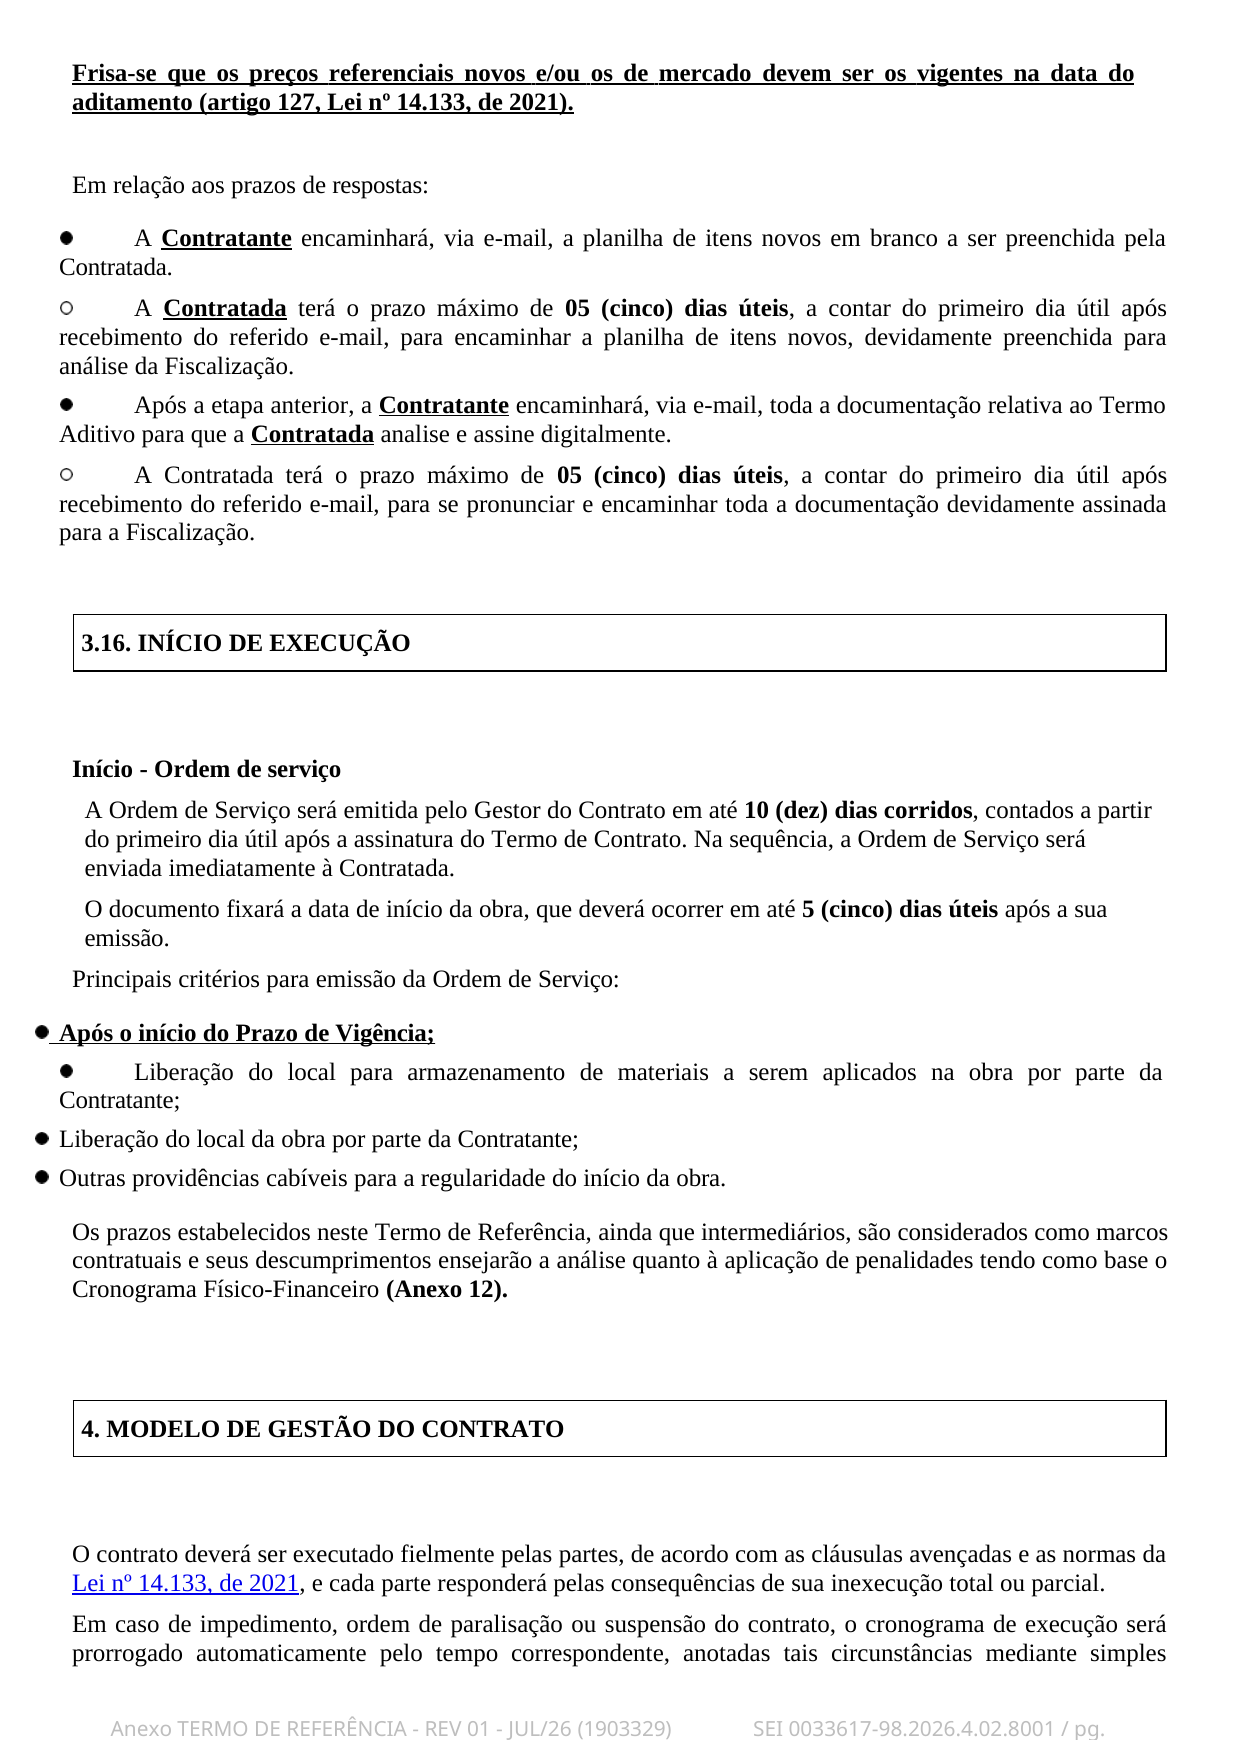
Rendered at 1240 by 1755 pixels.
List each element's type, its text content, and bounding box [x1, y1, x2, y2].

list Após o início do Prazo de Vigência; [34, 1018, 1181, 1047]
list Liberação do local para armazenamento de materiais a serem aplicados na obra por parte da Contratante; [59, 1057, 1167, 1114]
list Liberação do local da obra por parte da Contratante; [34, 1124, 1181, 1153]
text 4. MODELO DE GESTÃO DO CONTRATO [81, 1414, 1165, 1442]
text Os prazos estabelecidos neste Termo de Referência, ainda que intermediários, são considerados como marcos contratuais e seus descumprimentos ensejarão a análise quanto à aplicação de penalidades tendo como base o Cronograma Físico-Financeiro (Anexo 12). [72, 1217, 1168, 1303]
list A Contratada terá o prazo máximo de 05 (cinco) dias úteis, a contar do primeiro dia útil após recebimento do referido e-mail, para se pronunciar e encaminhar toda a documentação devidamente assinada para a Fiscalização. [59, 460, 1168, 546]
text Em relação aos prazos de respostas: [72, 170, 1181, 198]
list Após a etapa anterior, a Contratante encaminhará, via e-mail, toda a documentação relativa ao Termo Aditivo para que a Contratada analise e assine digitalmente. [59, 390, 1167, 447]
text 3.16. INÍCIO DE EXECUÇÃO [81, 628, 1165, 657]
text Frisa-se que os preços referenciais novos e/ou os de mercado devem ser os vigentes na data do aditamento (artigo 127, Lei nº 14.133, de 2021). [72, 58, 1181, 116]
list A Contratada terá o prazo máximo de 05 (cinco) dias úteis, a contar do primeiro dia útil após recebimento do referido e-mail, para encaminhar a planilha de itens novos, devidamente preenchida para análise da Fiscalização. [59, 293, 1168, 380]
list A Contratante encaminhará, via e-mail, a planilha de itens novos em branco a ser preenchida pela Contratada. [59, 223, 1168, 281]
text A Ordem de Serviço será emitida pelo Gestor do Contrato em até 10 (dez) dias corridos, contados a partir do primeiro dia útil após a assinatura do Termo de Contrato. Na sequência, a Ordem de Serviço será enviada imediatamente à Contratada. [84, 795, 1162, 881]
text O documento fixará a data de início da obra, que deverá ocorrer em até 5 (cinco) dias úteis após a sua emissão. [84, 894, 1181, 951]
subtitle Início - Ordem de serviço [72, 754, 1181, 783]
list Outras providências cabíveis para a regularidade do início da obra. [34, 1163, 1181, 1192]
text Em caso de impedimento, ordem de paralisação ou suspensão do contrato, o cronograma de execução será prorrogado automaticamente pelo tempo correspondente, anotadas tais circunstâncias mediante simples [72, 1609, 1168, 1667]
text Principais critérios para emissão da Ordem de Serviço: [72, 964, 1181, 993]
text O contrato deverá ser executado fielmente pelas partes, de acordo com as cláusulas avençadas e as normas da Lei nº 14.133, de 2021, e cada parte responderá pelas consequências de sua inexecução total ou parcial. [72, 1539, 1167, 1597]
